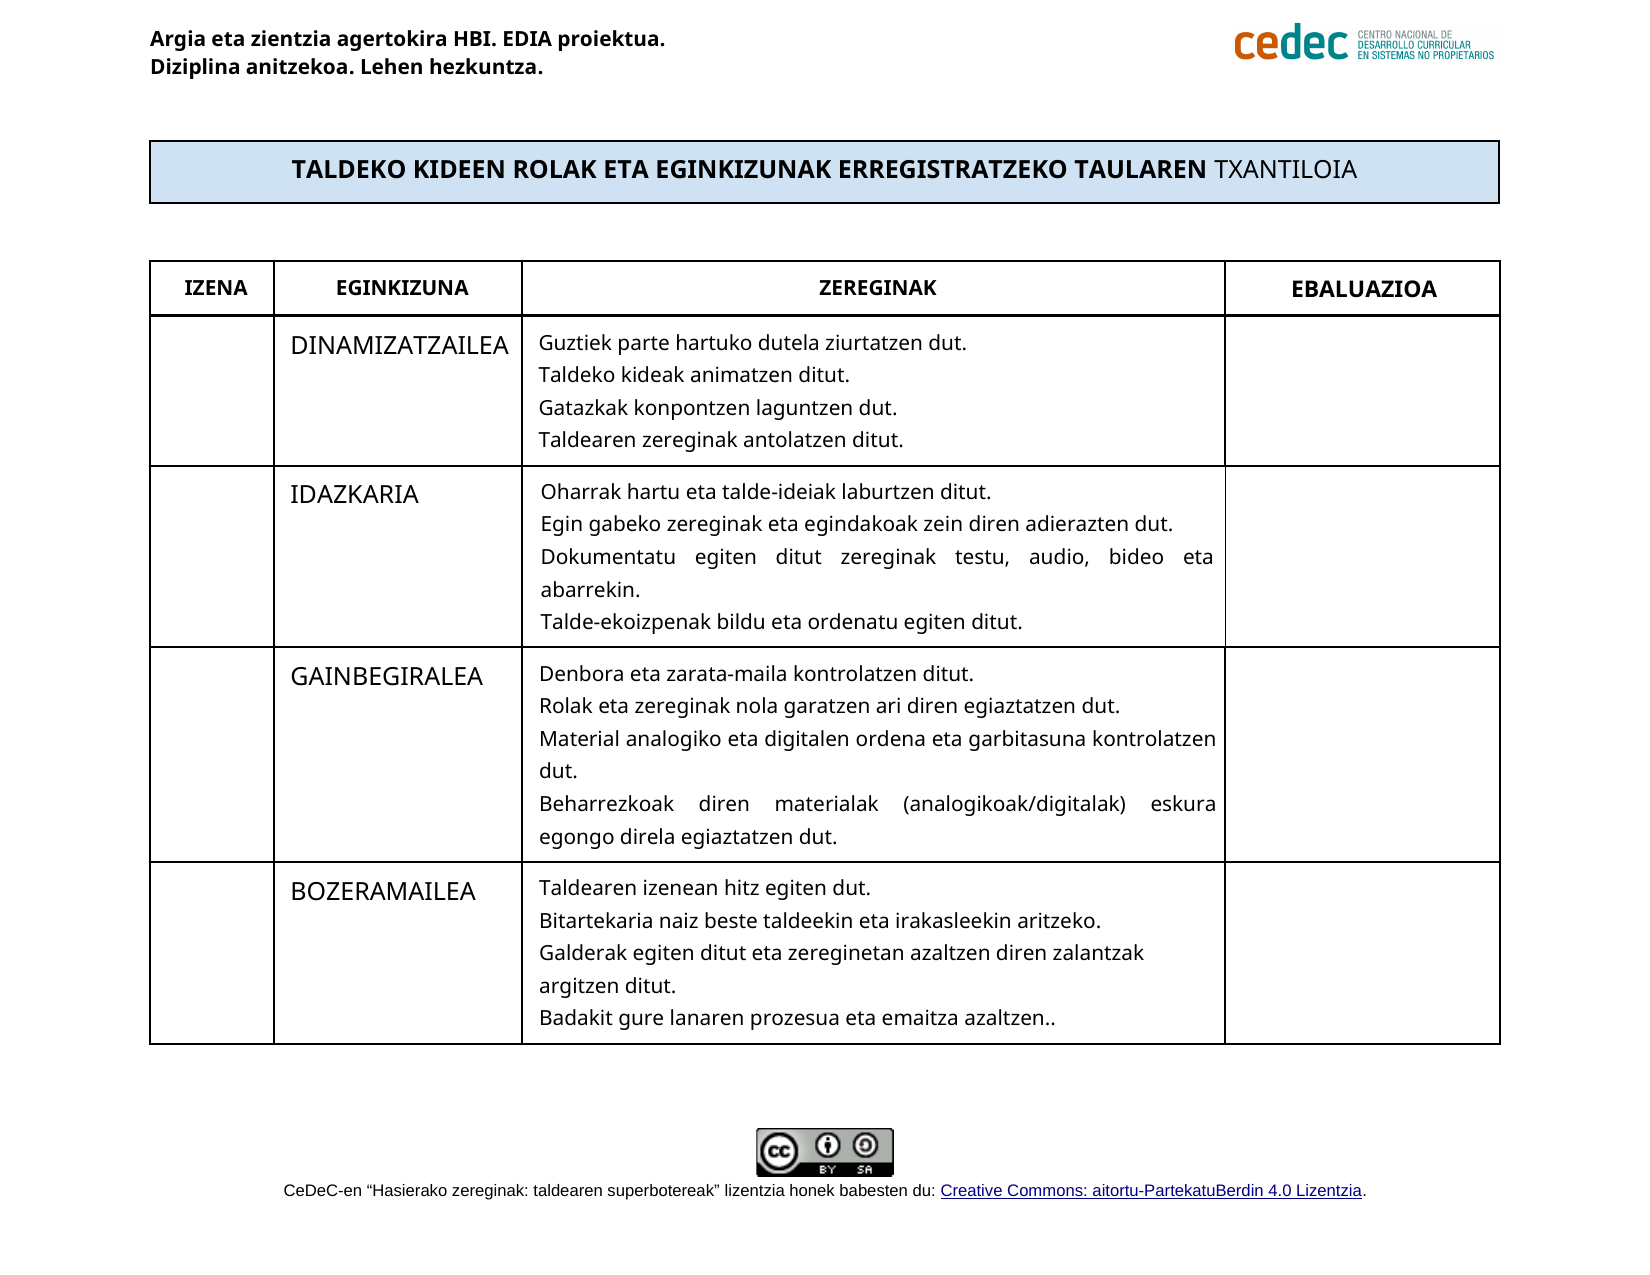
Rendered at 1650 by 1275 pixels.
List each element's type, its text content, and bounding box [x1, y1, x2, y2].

table_cell Taldearen izenean hitz egiten dut. Bitartekaria naiz beste taldeekin eta irakasleekin aritzeko. Galderak egiten ditut eta zereginetan azaltzen diren zalantzak argitzen ditut. Badakit gure lanaren prozesua eta emaitza azaltzen.. [523, 863, 1224, 1042]
table_header EBALUAZIOA [1226, 262, 1499, 314]
table_cell BOZERAMAILEA [275, 863, 521, 1042]
table_cell Oharrak hartu eta talde-ideiak laburtzen ditut. Egin gabeko zereginak eta egindakoak zein diren adierazten dut. Dokumentatu egiten ditut zereginak testu, audio, bideo eta abarrekin. Talde-ekoizpenak bildu eta ordenatu egiten ditut. [523, 467, 1225, 646]
table_header TALDEKO KIDEEN ROLAK ETA EGINKIZUNAK ERREGISTRATZEKO TAULAREN TXANTILOIA [151, 142, 1498, 202]
table_cell [151, 648, 273, 861]
table_cell [1226, 863, 1499, 1042]
table_cell Guztiek parte hartuko dutela ziurtatzen dut. Taldeko kideak animatzen ditut. Gatazkak konpontzen laguntzen dut. Taldearen zereginak antolatzen ditut. [523, 317, 1224, 464]
picture [756, 1128, 894, 1177]
table_cell [1226, 648, 1499, 861]
table_cell GAINBEGIRALEA [275, 648, 521, 861]
table_cell IDAZKARIA [275, 467, 521, 646]
table_cell [1226, 467, 1499, 646]
table_cell [151, 467, 273, 646]
table_header ZEREGINAK [523, 262, 1224, 314]
table_cell [151, 863, 273, 1042]
table_cell [1226, 317, 1499, 464]
table_cell [151, 317, 273, 464]
table_cell DINAMIZATZAILEA [275, 317, 521, 464]
picture [1233, 21, 1500, 66]
table_cell Denbora eta zarata-maila kontrolatzen ditut. Rolak eta zereginak nola garatzen ari diren egiaztatzen dut. Material analogiko eta digitalen ordena eta garbitasuna kontrolatzen dut. Beharrezkoak diren materialak (analogikoak/digitalak) eskura egongo direla egiaztatzen dut. [523, 648, 1224, 861]
table_header IZENA [151, 262, 273, 314]
table_header EGINKIZUNA [275, 262, 521, 314]
